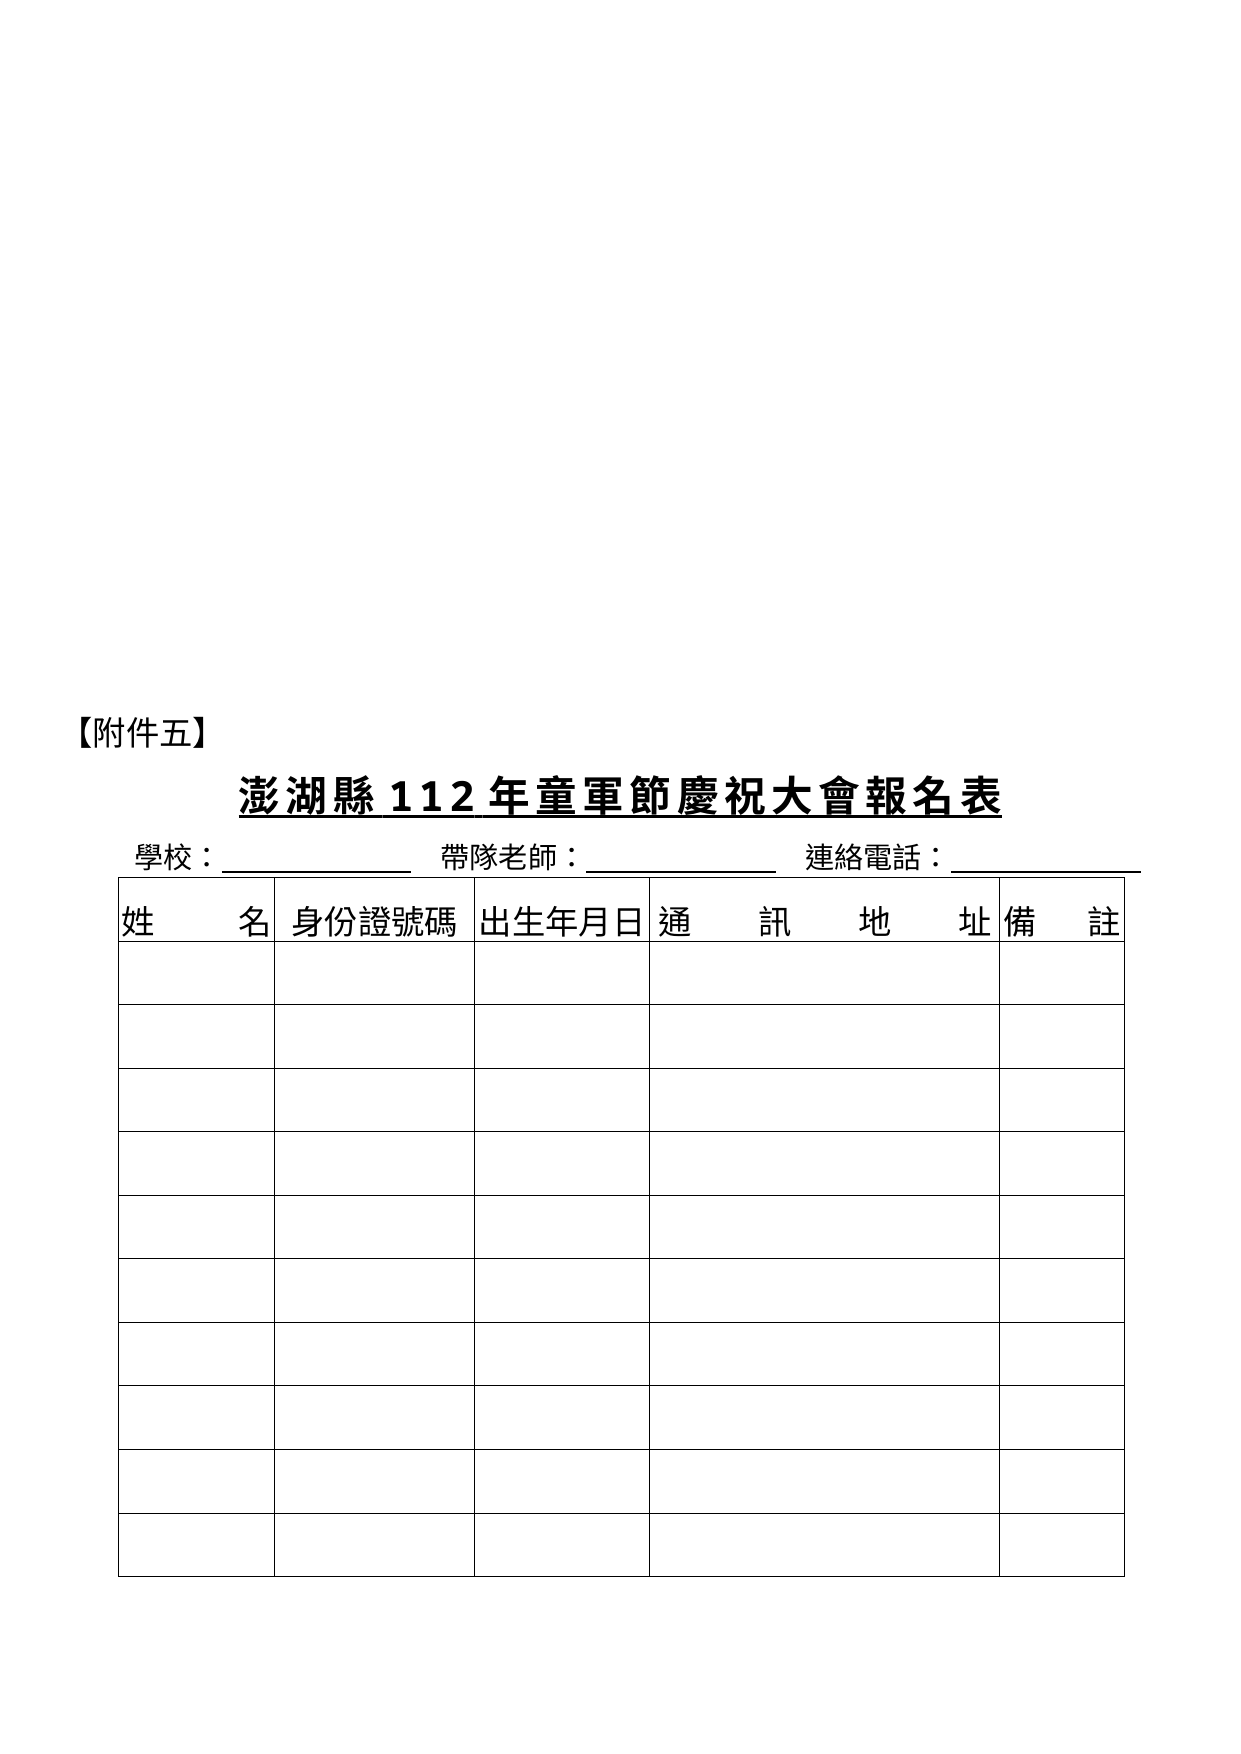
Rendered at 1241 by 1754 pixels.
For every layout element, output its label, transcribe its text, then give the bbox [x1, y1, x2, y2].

table_header 備 註 [1000, 878, 1124, 941]
table_cell [275, 1259, 474, 1322]
table_cell [275, 942, 474, 1004]
table_cell [119, 1132, 274, 1195]
table_cell [275, 1005, 474, 1068]
table_header 出生年月日 [475, 878, 649, 941]
table_cell [119, 1196, 274, 1258]
table_header 通 訊 地 址 [650, 878, 999, 941]
table_cell [275, 1069, 474, 1131]
text 【附件五】 [59, 689, 1181, 752]
table_cell [275, 1386, 474, 1449]
table_cell [650, 1450, 999, 1512]
table_cell [119, 1386, 274, 1449]
text 澎湖縣112年童軍節慶祝大會報名表 [59, 752, 1181, 814]
table_cell [650, 1132, 999, 1195]
table_cell [119, 1259, 274, 1322]
table_cell [475, 1514, 649, 1576]
table_cell [1000, 1386, 1124, 1449]
table_cell [1000, 1514, 1124, 1576]
table_cell [1000, 942, 1124, 1004]
table_cell [1000, 1005, 1124, 1068]
table_cell [475, 1386, 649, 1449]
table_cell [650, 942, 999, 1004]
table_cell [275, 1132, 474, 1195]
table_cell [650, 1069, 999, 1131]
table_cell [475, 1132, 649, 1195]
table_cell [119, 1323, 274, 1385]
table_cell [275, 1196, 474, 1258]
table_cell [650, 1259, 999, 1322]
table_cell [119, 1514, 274, 1576]
table_cell [650, 1005, 999, 1068]
table_cell [650, 1514, 999, 1576]
table_cell [1000, 1259, 1124, 1322]
table_cell [475, 1069, 649, 1131]
table_cell [275, 1323, 474, 1385]
table_cell [650, 1386, 999, 1449]
table_cell [475, 1259, 649, 1322]
table_cell [650, 1323, 999, 1385]
table_cell [119, 1069, 274, 1131]
table_cell [475, 1196, 649, 1258]
table_header 姓 名 [119, 878, 274, 941]
table_cell [119, 1450, 274, 1512]
table_cell [1000, 1323, 1124, 1385]
table_cell [119, 942, 274, 1004]
table_cell [1000, 1069, 1124, 1131]
table_cell [1000, 1196, 1124, 1258]
table_cell [475, 942, 649, 1004]
table_cell [650, 1196, 999, 1258]
table_cell [1000, 1132, 1124, 1195]
table_header 身份證號碼 [275, 878, 474, 941]
table_cell [475, 1005, 649, 1068]
table_cell [475, 1450, 649, 1512]
table_cell [1000, 1450, 1124, 1512]
text 學校： 帶隊老師： 連絡電話： [59, 814, 1181, 877]
table_cell [475, 1323, 649, 1385]
table_cell [119, 1005, 274, 1068]
table_cell [275, 1514, 474, 1576]
table_cell [275, 1450, 474, 1512]
